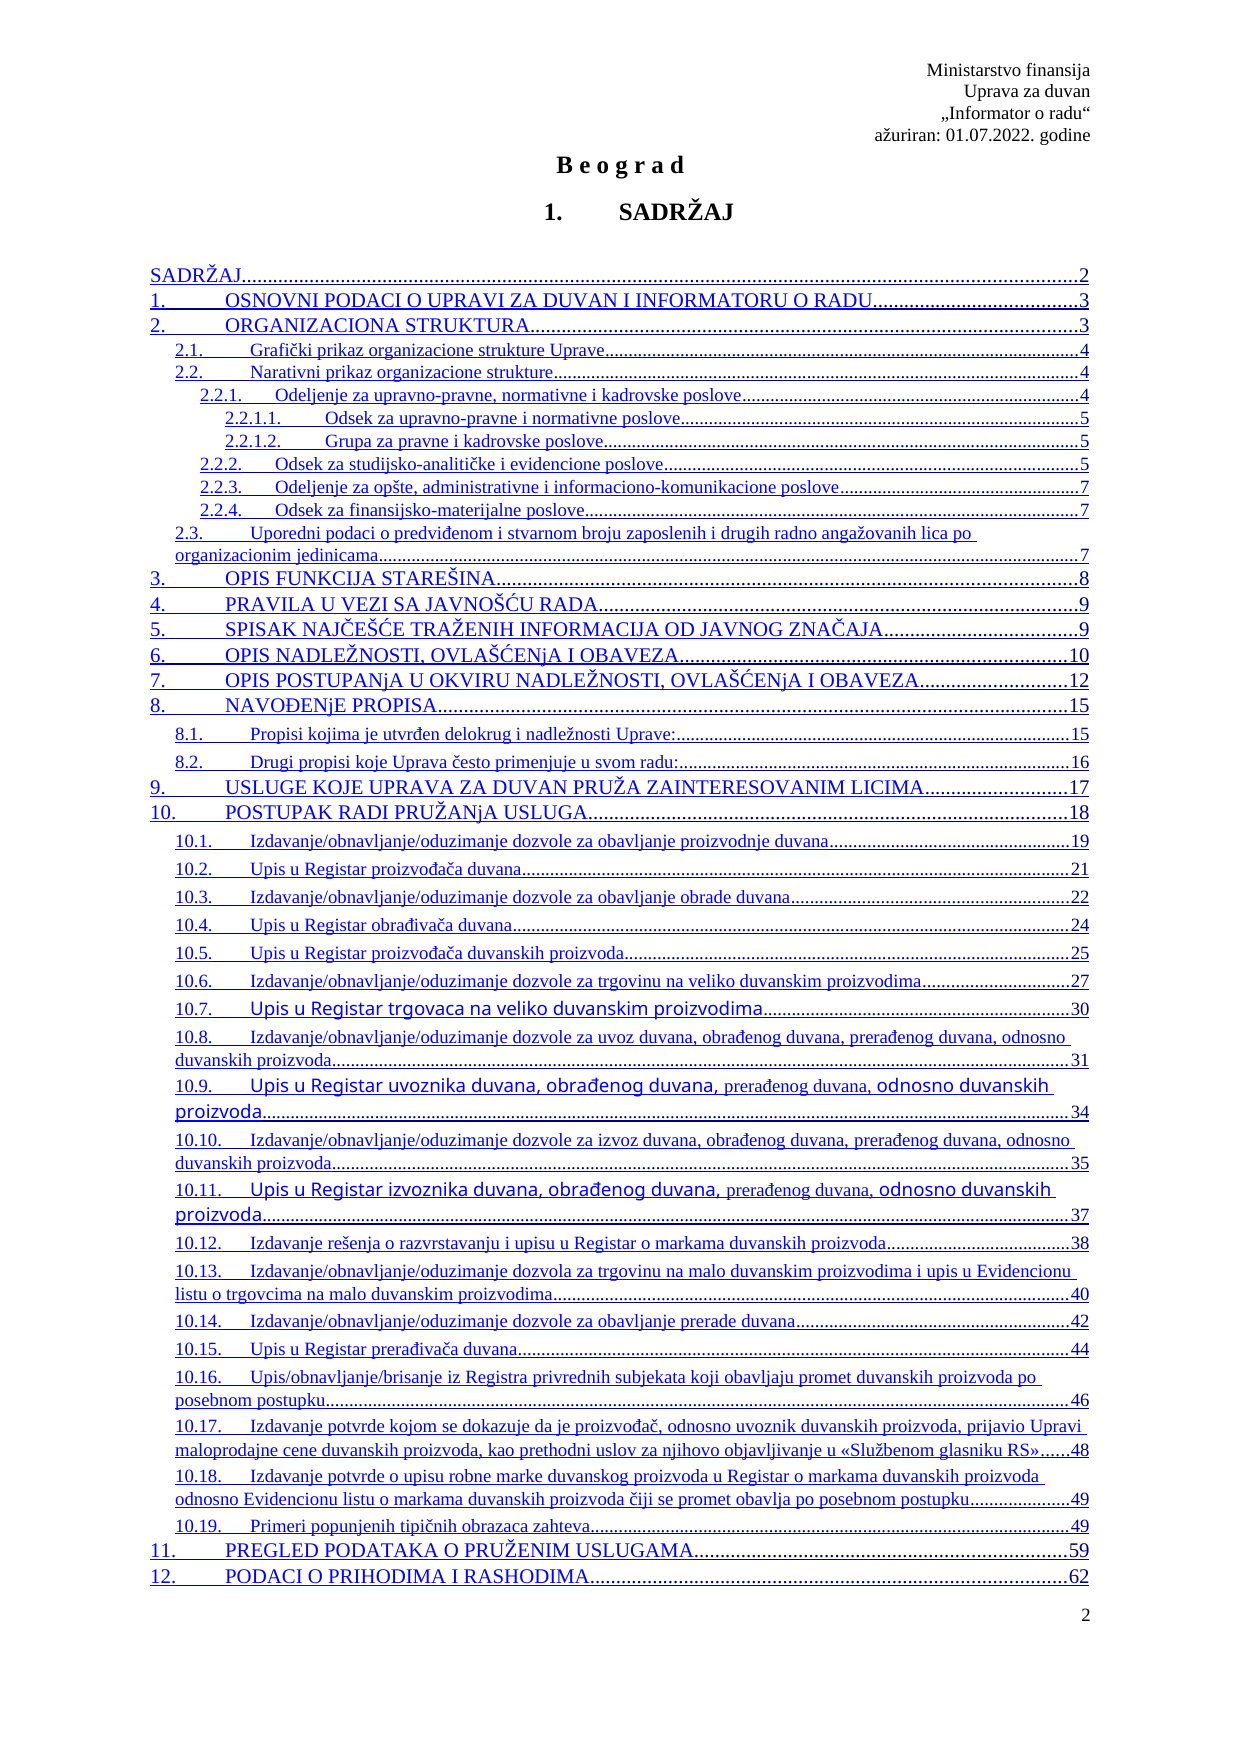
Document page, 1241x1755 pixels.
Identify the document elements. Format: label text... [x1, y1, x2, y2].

text 2.2.1.2. Grupa za pravne i kadrovske poslove 5 [225, 429, 1090, 452]
text 10.11. Upis u Registar izvoznika duvana, obrađenog duvana, prerađenog duvana, odnosno duvanskih proizvoda 37 [175, 1174, 1090, 1227]
text 2.2.4. Odsek za finansijsko-materijalne poslove 7 [200, 498, 1090, 521]
text 7. OPIS POSTUPANјA U OKVIRU NADLEŽNOSTI, OVLAŠĆENјA I OBAVEZA 12 [150, 667, 1090, 693]
text 2.3. Uporedni podaci o predviđenom i stvarnom broju zaposlenih i drugih radno angažovanih lica po organizacionim jedinicama 7 [175, 521, 1090, 566]
text 10.12. Izdavanje rešenja o razvrstavanju i upisu u Registar o markama duvanskih proizvoda 38 [175, 1227, 1090, 1255]
text 10.4. Upis u Registar obrađivača duvana 24 [175, 909, 1090, 937]
text 2.2.3. Odelјenje za opšte, administrativne i informaciono-komunikacione poslove 7 [200, 475, 1090, 498]
text 10.8. Izdavanje/obnavlјanje/oduzimanje dozvole za uvoz duvana, obrađenog duvana, prerađenog duvana, odnosno duvanskih proizvoda 31 [175, 1021, 1090, 1071]
text 2. ORGANIZACIONA STRUKTURA 3 [150, 312, 1090, 338]
text 6. OPIS NADLEŽNOSTI, OVLAŠĆENјA I OBAVEZA 10 [150, 642, 1090, 667]
text 3. OPIS FUNKCIJA STAREŠINA 8 [150, 566, 1090, 591]
text 8.2. Drugi propisi koje Uprava često primenjuje u svom radu: 16 [175, 746, 1090, 774]
text 10.19. Primeri popunjenih tipičnih obrazaca zahteva 49 [175, 1510, 1090, 1538]
text 2.2.2. Odsek za studijsko-analitičke i evidencione poslove 5 [200, 452, 1090, 475]
text 10.1. Izdavanje/obnavlјanje/oduzimanje dozvole za obavlјanje proizvodnje duvana 19 [175, 825, 1090, 853]
text 10.13. Izdavanje/obnavlјanje/oduzimanje dozvola za trgovinu na malo duvanskim proizvodima i upis u Evidencionu listu o trgovcima na malo duvanskim proizvodima 40 [175, 1255, 1090, 1305]
text 4. PRAVILA U VEZI SA JAVNOŠĆU RADA 9 [150, 591, 1090, 616]
text 10.10. Izdavanje/obnavlјanje/oduzimanje dozvole za izvoz duvana, obrađenog duvana, prerađenog duvana, odnosno duvanskih proizvoda 35 [175, 1124, 1090, 1174]
text 10.15. Upis u Registar prerađivača duvana 44 [175, 1333, 1090, 1361]
text 10.6. Izdavanje/obnavlјanje/oduzimanje dozvole za trgovinu na veliko duvanskim proizvodima 27 [175, 965, 1090, 993]
text 11. PREGLED PODATAKA O PRUŽENIM USLUGAMA 59 [150, 1538, 1090, 1563]
text 5. SPISAK NAJČEŠĆE TRAŽENIH INFORMACIJA OD JAVNOG ZNAČAJA 9 [150, 616, 1090, 642]
text 2.1. Grafički prikaz organizacione strukture Uprave 4 [175, 338, 1090, 361]
text 10.9. Upis u Registar uvoznika duvana, obrađenog duvana, prerađenog duvana, odnosno duvanskih proizvoda 34 [175, 1071, 1090, 1124]
text 8.1. Propisi kojima je utvrđen delokrug i nadležnosti Uprave: 15 [175, 718, 1090, 746]
text 12. PODACI O PRIHODIMA I RASHODIMA 62 [150, 1563, 1090, 1588]
subtitle SADRŽAJ [187, 197, 1090, 226]
text 10.2. Upis u Registar proizvođača duvana 21 [175, 853, 1090, 881]
text 10.14. Izdavanje/obnavlјanje/oduzimanje dozvole za obavlјanje prerade duvana 42 [175, 1305, 1090, 1333]
text 9. USLUGE KOJE UPRAVA ZA DUVAN PRUŽA ZAINTERESOVANIM LICIMA 17 [150, 774, 1090, 799]
text B e o g r a d [150, 150, 1090, 179]
text 10.3. Izdavanje/obnavlјanje/oduzimanje dozvole za obavlјanje obrade duvana 22 [175, 881, 1090, 909]
text 10.7. Upis u Registar trgovaca na veliko duvanskim proizvodima 30 [175, 993, 1090, 1021]
text 2.2.1.1. Odsek za upravno-pravne i normativne poslove 5 [225, 406, 1090, 429]
text 10.18. Izdavanje potvrde o upisu robne marke duvanskog proizvoda u Registar o markama duvanskih proizvoda odnosno Evidencionu listu o markama duvanskih proizvoda čiji se promet obavlјa po posebnom postupku 49 [175, 1460, 1090, 1510]
text 8. NAVOĐENјE PROPISA 15 [150, 693, 1090, 718]
text SADRŽAJ 2 [150, 263, 1090, 287]
text 10. POSTUPAK RADI PRUŽANјA USLUGA 18 [150, 799, 1090, 825]
text 10.16. Upis/obnavlјanje/brisanje iz Registra privrednih subjekata koji obavlјaju promet duvanskih proizvoda po posebnom postupku 46 [175, 1361, 1090, 1411]
text 10.5. Upis u Registar proizvođača duvanskih proizvoda 25 [175, 937, 1090, 965]
text 1. OSNOVNI PODACI O UPRAVI ZA DUVAN I INFORMATORU O RADU 3 [150, 287, 1090, 312]
text 2.2.1. Odelјenje za upravno-pravne, normativne i kadrovske poslove 4 [200, 383, 1090, 406]
text 2.2. Narativni prikaz organizacione strukture 4 [175, 361, 1090, 383]
text 10.17. Izdavanje potvrde kojom se dokazuje da je proizvođač, odnosno uvoznik duvanskih proizvoda, prijavio Upravi maloprodajne cene duvanskih proizvoda, kao prethodni uslov za njihovo objavlјivanje u «Službenom glasniku RS» 48 [175, 1411, 1090, 1460]
